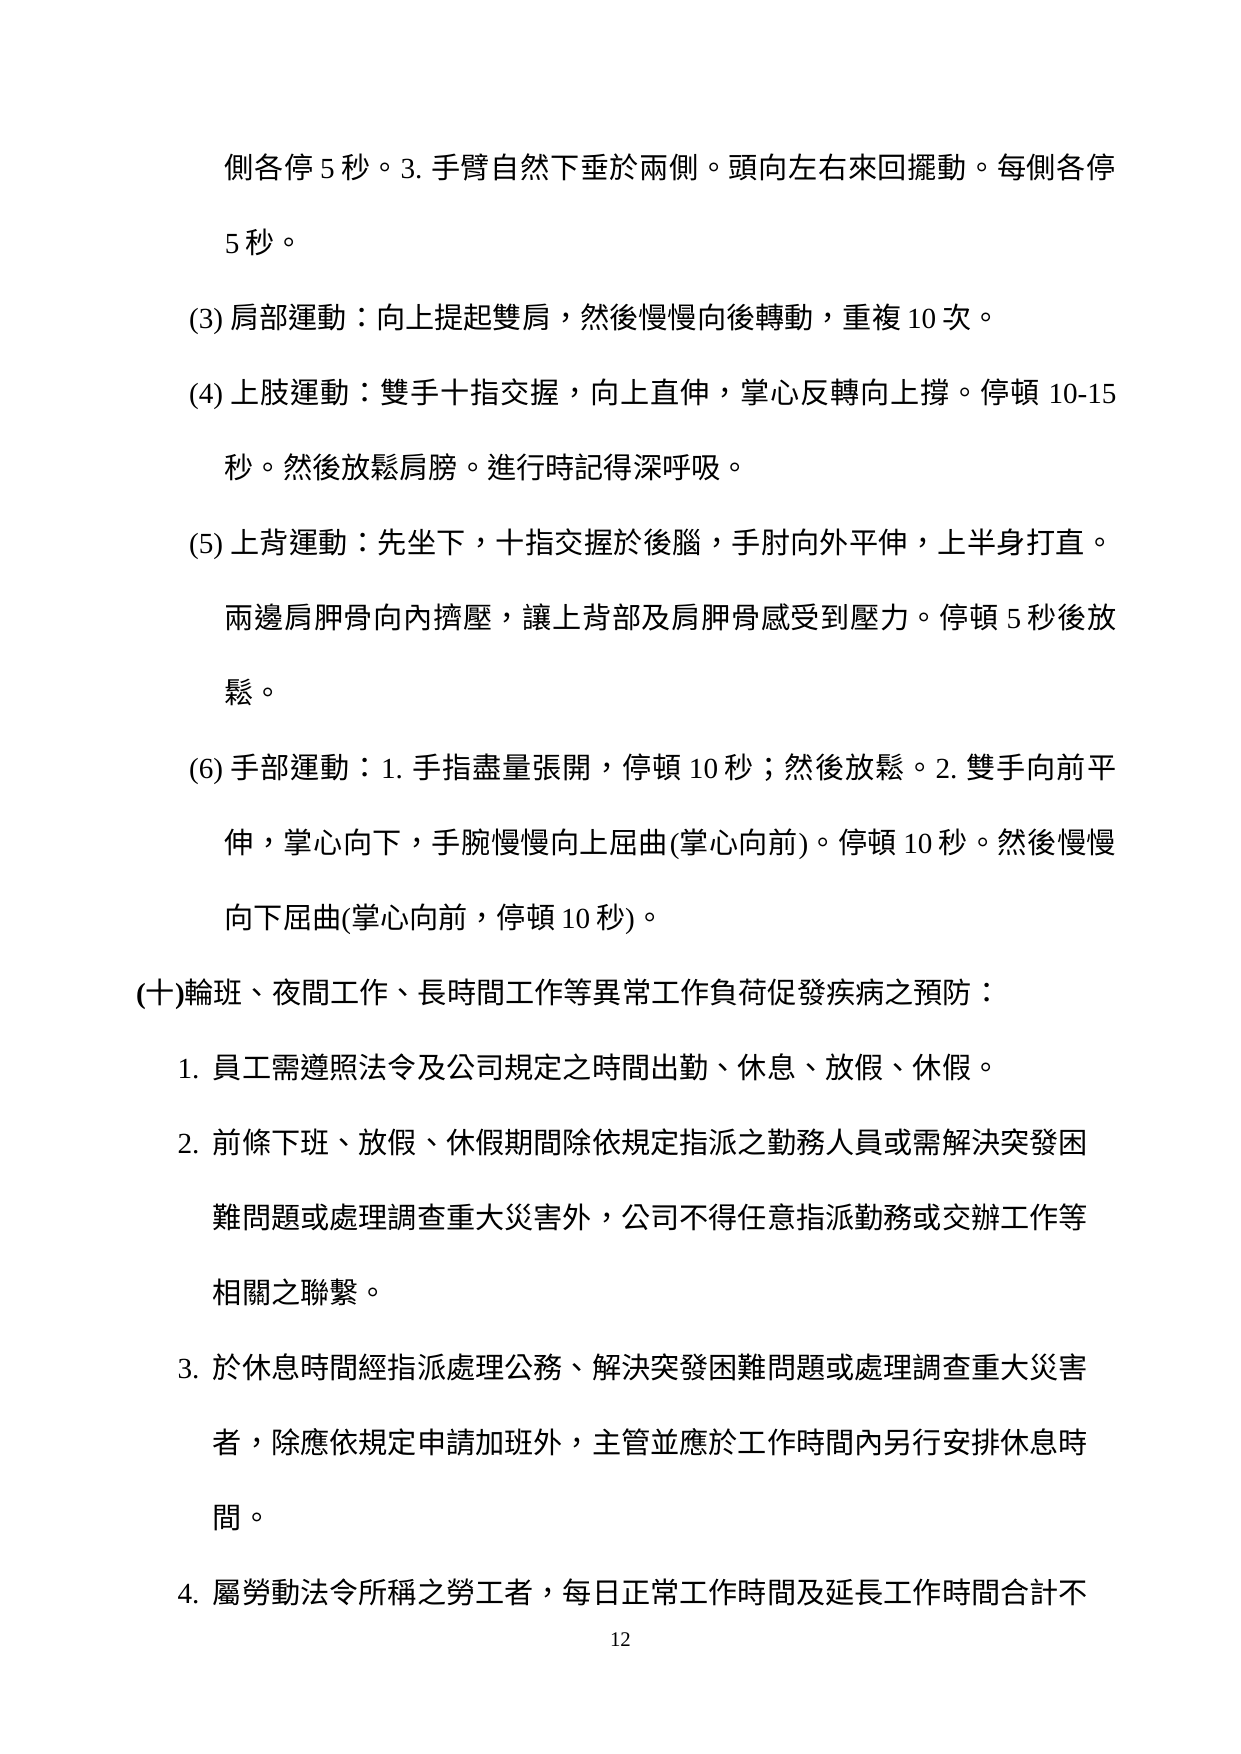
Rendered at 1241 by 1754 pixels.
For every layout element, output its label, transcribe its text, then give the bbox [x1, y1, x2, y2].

table_cell 工作安全與衛生標準 一般安全衛生注意事項： 進行任何作業，應將安全健康列為優先考量，員工彼此應互相提醒注意安全，主管或管理人應注意員工之身心狀況，遇有不安全的狀況，應立即要求員改正。 上班前或工作中，嚴禁喝酒、或濫用有害身心、擾亂精神的藥物，主管或管理人並應隨時注意部屬之身體及精神狀況。 工作場所有立即發生危險之虞時，雇主或工作場所負責人應即令停止作業，並使勞工退避至安全場所。 工作中如感覺身體不適，或情緒不佳，不能擔任所指派的工作時，應報告主管或管理人員改派工作或請假。 指派的工作如不能勝任，應明白向主管表明，切勿冒險逞強，害己害人。 工作場所應嚴禁追逐、嬉戲、打情罵俏或惡作劇等行為。 應維持工作場所的清潔衛生，不可任意吸煙、嚼檳榔及拋棄煙蒂、紙屑或亂吐檳榔汁。 對於顯著濕熱、寒冷之室內作業場所，對工作者健康有危害之虞者，應設置冷氣、暖氣或採取通風等適當之空氣調節設施。 對於工作場所之採光照明，應依規定辦理採光設備，並保持適當之照明。 作業應依照標準作業程序，不得擅自改變作業方法。 作業程序變更或突發事件等非例行業務之作業，必須事先與有關部門聯繫，並了解工作程序、安全工作方法、相關作業運作及關連等事項，主管或相關單位於必要時應派員監督或協調。 對於器具、機械及設備之護罩、護圍、接地及其它安全裝置不得破壞或使其失效，若發現安全裝置損壞應立即向主管或相關單位報告。 機械設備之運轉、維護： 操作各種機器設備前，必須檢查防護設備及機械運轉是否正常。 任何人員非經正常操作或手續，不得擅自拆修機器、設備、器具或操作任何機件設備。 進行清掃、上油等例行維修、保養作業時，亦應停止機械設備運轉，並於開關處懸掛＂保養中＂告示牌。 餐廳廚房之安全衛生注意事項： 地面應保持乾淨，油膩區域應裝防滑設備，以避免工作人員滑倒。 地板或防滑裝置如有損壞，應立即通報管理人員修護或更新。 食物殘渣、破碎的碗盤等應隨時清除乾淨，不可留存於廚房或工作場所。 各種管線均應分別標明，並隨時檢視其安全狀況。 所有的風扇、吊扇均須以護網防護，以免作業人員頭髮、衣物或手指被捲入，且作業人員應戴髮罩及口罩。 攪拌機、滾筒等有捲夾危害的設備應由專人使用，以避免發生危險。 刀具等其他銳利器具，應放置在指定位置，以避免發生危險。 應定期清理排油煙機的煙罩及導管內的油污，以避免發生火災。 每日收工前應將廚房內收拾乾淨，餐廳管理人員需確認爐火及瓦斯是否關閉。 電器災害預防： 電氣器材之裝設與保養，非合格之電氣技術人員不得為之。 為調整、修理電氣機械設備時，其開關切斷後，應於開關處掛牌揭示之。 變電所、變電站等處所，非電氣技術人員不得進入。 不宜肩負過長之金屬管、竹梯等長型物接近高壓電氣線路。 電器開關之啟閉應切實，如有枷鎖設備，則應於操作後確實枷鎖。 卸除電氣插頭時，應拔插頭，不宜拉導線。 切斷電氣開關動作，應迅速切實。 不得以濕手或潮濕媒介物，操作電氣開關。 於經常潮濕區域或良導體內部使用之電氣機具，應於各線路設置漏電斷路器。 電動機具之外殼應予以接地。 使用之交流電焊機應裝設自動電擊防止裝置，包商之設備亦請包商確認自動電擊防止裝置使用之情形。 於架空電線或電氣機具電路接近場所工作，應於該電路四周設置絕緣用。 物料堆疊、搬運災害之預防： 對於物料之搬運，凡40公斤以上物品，以人力車輛或工具搬運，500 公斤以上物品，以機械車輛或其他機械搬運。 使用機械器具搬運貨物時，應遵守公司之規劃速限，並依照規畫道路行駛。確實開啟搬運機械之照明設備。於接近道路交叉路口，減慢速度並於路口處確認無撞擊之虞後始得繼續搬運。 堆疊之物料應使用公司提供之繩索捆綁、確實加置護網、準確設置擋樁、限制堆疊高度或變更堆積等方式。確實遵守本公司之堆放物料策略。 除作業人員外其他無關人員不得進入該場所內。 墜落災害及梯子使用之危害預防： 從事高度二公尺以上之監造作業中有撞擊或被飛落、飛散物體擊中之處所，現場作業人員、督導人員等均應確實戴用安全帽並繫妥頭帶。 除作業人員外其他無關人員不得進入該場所內。 在未設平台及護欄且高度離地二公尺以上之工作場所邊緣及開口部分實施監造作業時，現場作業人員、督導人員，應正確使用安全帶及補助繩或垂直（水平）繩索，及其他必要之防墜設施。 於以石綿板、鐵皮板、瓦、木板、茅草、塑膠等易踏穿材料構築之屋頂及雨遮，或於以礦纖板、石膏板等易踏穿材料構築之夾層天花板從事作業時，應採取下列設施： 屋架、雨遮或天花板支架上設置本公司提供之強度足夠且寬度在三十公分以上之踏板作為安全通道。 兩人小組作業，其中一人隨時監督作業狀況。 高度在1.5公尺以上之作業場所，應設置安全上下之設備。 使用移動梯從事上下移動時應確認下列規定： 應確認構造堅固，並確認材質未有顯著之損傷、腐蝕等現象，且踩踏寬度在三十公分以上。 應採取防止滑溜或其他防止轉動之必要措施。 不得以合梯當作兩工作面之上下設備使用並禁止站立於頂版作業，對於合梯應確認下列規定： 應確認構造堅固，材質未有顯著之外傷、腐蝕等，且具有安全之防滑梯面。 梯腳與地面之角度應在 75 度以內，且兩梯腳間有金屬等硬質繫材扣牢，腳部有防滑腳座套。 缺氧作業應注意事項： 於入槽、地下室、地下涵管等通風不足之工作場所從事工作前，應先行通風，並向主管或領班報告，待其確認無缺氧或中毒之狀況後，始得作業。 前條作業中，主管、領班或相關人員應在場監督，隨時注意通風及人員作業狀況，監測現場氧氣及危害氣體之濃度，並予以必要之協助及應變。 作業範圍內，嚴禁抽菸或攜帶打火機、香菸等行為，主管或領班並應確實檢查作業人員攜帶之物品。 若有人不幸缺氧或中毒，除非佩戴有完整之空氣鋼瓶呼吸防護具、機械輔助吊升之緊急救援設備，任何人不得冒然進入救人。 吊掛作業應注意事項： 從事吊掛作業前應檢查吊索及吊鉤之狀況，若有變形損壞或沒有防滑舌片，應立即向主管或領班報告，在更換維修前禁止進行吊掛作業。 嚴禁提升移動吊掛物通過人員上方、員工嚴禁於吊掛物下方行走、逗留或從事作業，作業現場之主管或領班並應隨時監看現場之狀況，嚴禁非相關人員進入。 重複性作業等促發肌肉骨骼疾病之預防： 使用電腦工作： 螢幕支座，宜可旋轉及調校其斜度，螢幕應與視線垂直，舒適的觀望視角，向下約為15 ˚ - 20 ˚。 舒適的觀望距離，觀望一般大小的文字，約為350 - 600 mm。 前臂與手臂大約成直角。 對調整型的椅背及座位高度，如有需要，可使用穩固的腳踏，並應有足夠的空間與下肢伸展。 如有需要於螢幕兩側可設置調整型的文件夾，避免肩頸痠痛。 使用鍵盤時，手腕保持平直或最多少許傾斜，如有需要，可使用腕墊，適當的腕墊(腕墊的高度應與鍵盤第一行按鍵的高度相當；有足夠深度承托手腕；且不應有尖硬邊沿觸及皮膚；以透氣材料製造為宜)。能減少重複性勞損的風險。然而，使用鍵盤輸入資料時，手腕不應緊貼於腕墊上，屈曲地去操控兩旁的鍵，正確的方法是移動整隻手去鍵入資料。而手腕只應於工作停頓期間，才放置於腕墊上，以作稍息。 使用滑鼠時，避免緊握滑鼠或使用太大的力來按動鍵鈕；避免向前或兩側屈曲手腕； 滑鼠的活動平面，要與鍵盤同高。 員工如需同時長時間操作電腦和接聽電話，宜使用耳麥，避免以肩頸夾住話筒使用。 桌面照明光度宜在300至500勒克司(LUX)之間。 長期保持同一姿勢，都可能導致筋肌勞損，應時常轉換姿勢，或做其他工作。電腦工作1至2小時後，便應用5至15分鐘做一些讓眼睛稍息，或起立伸展身體和觀視遠方。 鬆弛運動：以下建議的運動，可間歇活動身體各部份，幫助消除疲勞和預防肌肉骨骼勞損，每項運動可重複做多次，如果你身體真的感到不適，則宜儘早就醫求診。 眼部運動：1.挺直身子，頭部固定，眼球向上仰望，然後向下俯視地面。2. 眼球緩慢左右轉動，望向左右兩旁物件。3. 先望向右上角和右下角的物件，然後左上角和左下角的物件。 頸部運動：1. 手臂自然下垂於兩側。頭部輕輕往前傾，伸展後頸。停頓5秒。2. 手臂自然下垂於兩側。頭向一側扭轉，再扭向另一側。每側各停5秒。3. 手臂自然下垂於兩側。頭向左右來回擺動。每側各停5秒。 肩部運動：向上提起雙肩，然後慢慢向後轉動，重複10次。 上肢運動：雙手十指交握，向上直伸，掌心反轉向上撐。停頓10-15秒。然後放鬆肩膀。進行時記得深呼吸。 上背運動：先坐下，十指交握於後腦，手肘向外平伸，上半身打直。兩邊肩胛骨向內擠壓，讓上背部及肩胛骨感受到壓力。停頓5秒後放鬆。 手部運動：1. 手指盡量張開，停頓10秒；然後放鬆。2. 雙手向前平伸，掌心向下，手腕慢慢向上屈曲(掌心向前)。停頓10秒。然後慢慢向下屈曲(掌心向前，停頓10秒)。 輪班、夜間工作、長時間工作等異常工作負荷促發疾病之預防： 員工需遵照法令及公司規定之時間出勤、休息、放假、休假。 前條下班、放假、休假期間除依規定指派之勤務人員或需解決突發困難問題或處理調查重大災害外，公司不得任意指派勤務或交辦工作等相關之聯繫。 於休息時間經指派處理公務、解決突發困難問題或處理調查重大災害者，除應依規定申請加班外，主管並應於工作時間內另行安排休息時間。 屬勞動法令所稱之勞工者，每日正常工作時間及延長工作時間合計不得超過12小時，每月加班時數不得超過46小時，並應遵循相關規定程序辦理。 員工應注意本身是否有高血壓、肥胖、高血脂、心臟病、抽菸、異常工作負荷及睡眠不足等容易促發過負荷之狀況，若自覺有異常不易調適之情形時，應向主管或管理人員反映或適時就醫。主管或管理人員發現員工有上述異常之狀況，並應適時協助。 公司及員工應配合並進行健康管理與工作或醫療上的安排。 執行職務因他人行為遭受身體或精神不法侵害之預防： 工作時間不得飲用含酒精之飲料，就醫服藥者應依醫囑正確使用藥物，並應充分瞭解可能產生之副作用，必要時應告知主管、相關管理人員或同仁知悉。 員工彼此間應和諧相處，對工作上之衝突應透過互相尊重的方式充分溝通共謀解決，若仍有爭議，則由權責長官依規定及職責裁定或處理，不得以暴力、辱罵、誹謗、脅迫、騷擾、恐嚇之方式不法侵害他人。受迫害者可循申訴或司法途徑求助，相關主管或管理人員應給予必要之協助。 執行職務應依規定程序執行，並應注意個人態度及語氣，避免發生衝突。 主管或管理人員應視勤務之狀況，適時調配足夠之人力，協助員工執行職務。 執行職務發現他人行為、言語、身體或精神狀況有異時，應立即中止或結束勤務，並回報主管或管理人員知悉。 執行職務發現他人行為有危害自身安全之虞時，應立即迴避，並採必要之緊急應變及防護措施。公司視需要對員工所需之緊急應變及防護措施，應依相關規定提供並訓練員工使用。 員工或他人行為有危害人員身體或公司安全之虞時，應立即通報警消單位處理，必要時，應通報其他人員進行疏散及避難，公司相關權責人員並應適時指揮及應變。 避難、急救、休息或其他為保護員工身心健康之事項： 公司辦公場所之出入口、通道、走廊、階梯、緊急出口、緊急照明、排水、逃生及消防等緊急避難之設備應依規定設置並定期巡檢及維護，任何人不得加以破壞、阻擋、封鎖、堆置雜物等影響正常功能之行為，發現有異常時，應即通報秘書行政單位或管理人員處理。 公司應置備的急救藥品及器材：消毒紗布、消毒棉花、止血帶、膠布、三角巾、普通剪刀、無鉤鑷子、夾板、繃布、安全別針、優碘等必需藥品，秘書及行政單位應隨時檢查整備及補充。 應維持辦公場所建築設備安全及環境衛生，並保持整潔乾淨，避免喧嘩及破壞。 各員工應確實依公司緊急避難之標準作業程序辦理避難事宜，並應定期接受辦公場所之緊急避難訓練。 各員工得隨時針對安全及衛生防護事項進行反映及通報，公司、各級主管或管理人員應協助瞭解及為必要之處置。秘書行政單位應建立並隨時更新緊急通報及連絡電話資料。 工作場所有立即發生危險之虞時，應即令停止作業，並使員工退避至安全場所。 員工執行職務發現有立即發生危險之虞時，得在不危及其他工作者安全情形下，自行停止作業及退避至安全場所。 對妊娠中及分娩後未滿一年之女性員工，應依醫師適性評估建議，採取必要之工作調整或健康保護措施。公司於前項人員保護期間，因工作條件、作業程序變更、當事人健康異常或有不適反應，經醫師評估確認不適原有工作者，公司應參採醫師之建議，依相關法令規定，重新採取適當之處置。 經地方政府已宣布停止上班之颱風天，應停止從事外勤作業，若受公司指派之勤務，公司應視作業危害性予以適當之防護，置備適當救生衣、安全帽、連絡通訊設備與其他必要之安全防護設施及交通工具。 員工於夏季期間從事戶外作業，為防範高氣溫環境引起之熱疾病，應注意防曬，每15分鐘宜補充水分，並適時於陰涼場所休息，當發現有頭痛或虛弱等初期熱疾病症狀時，應趕緊到陰涼場所休息並補充水分，若仍有不適症狀，應通報119救援。主管或管理人員應視氣候狀況指派工作，並調配足夠之休息時間。 [115, 122, 1119, 1622]
